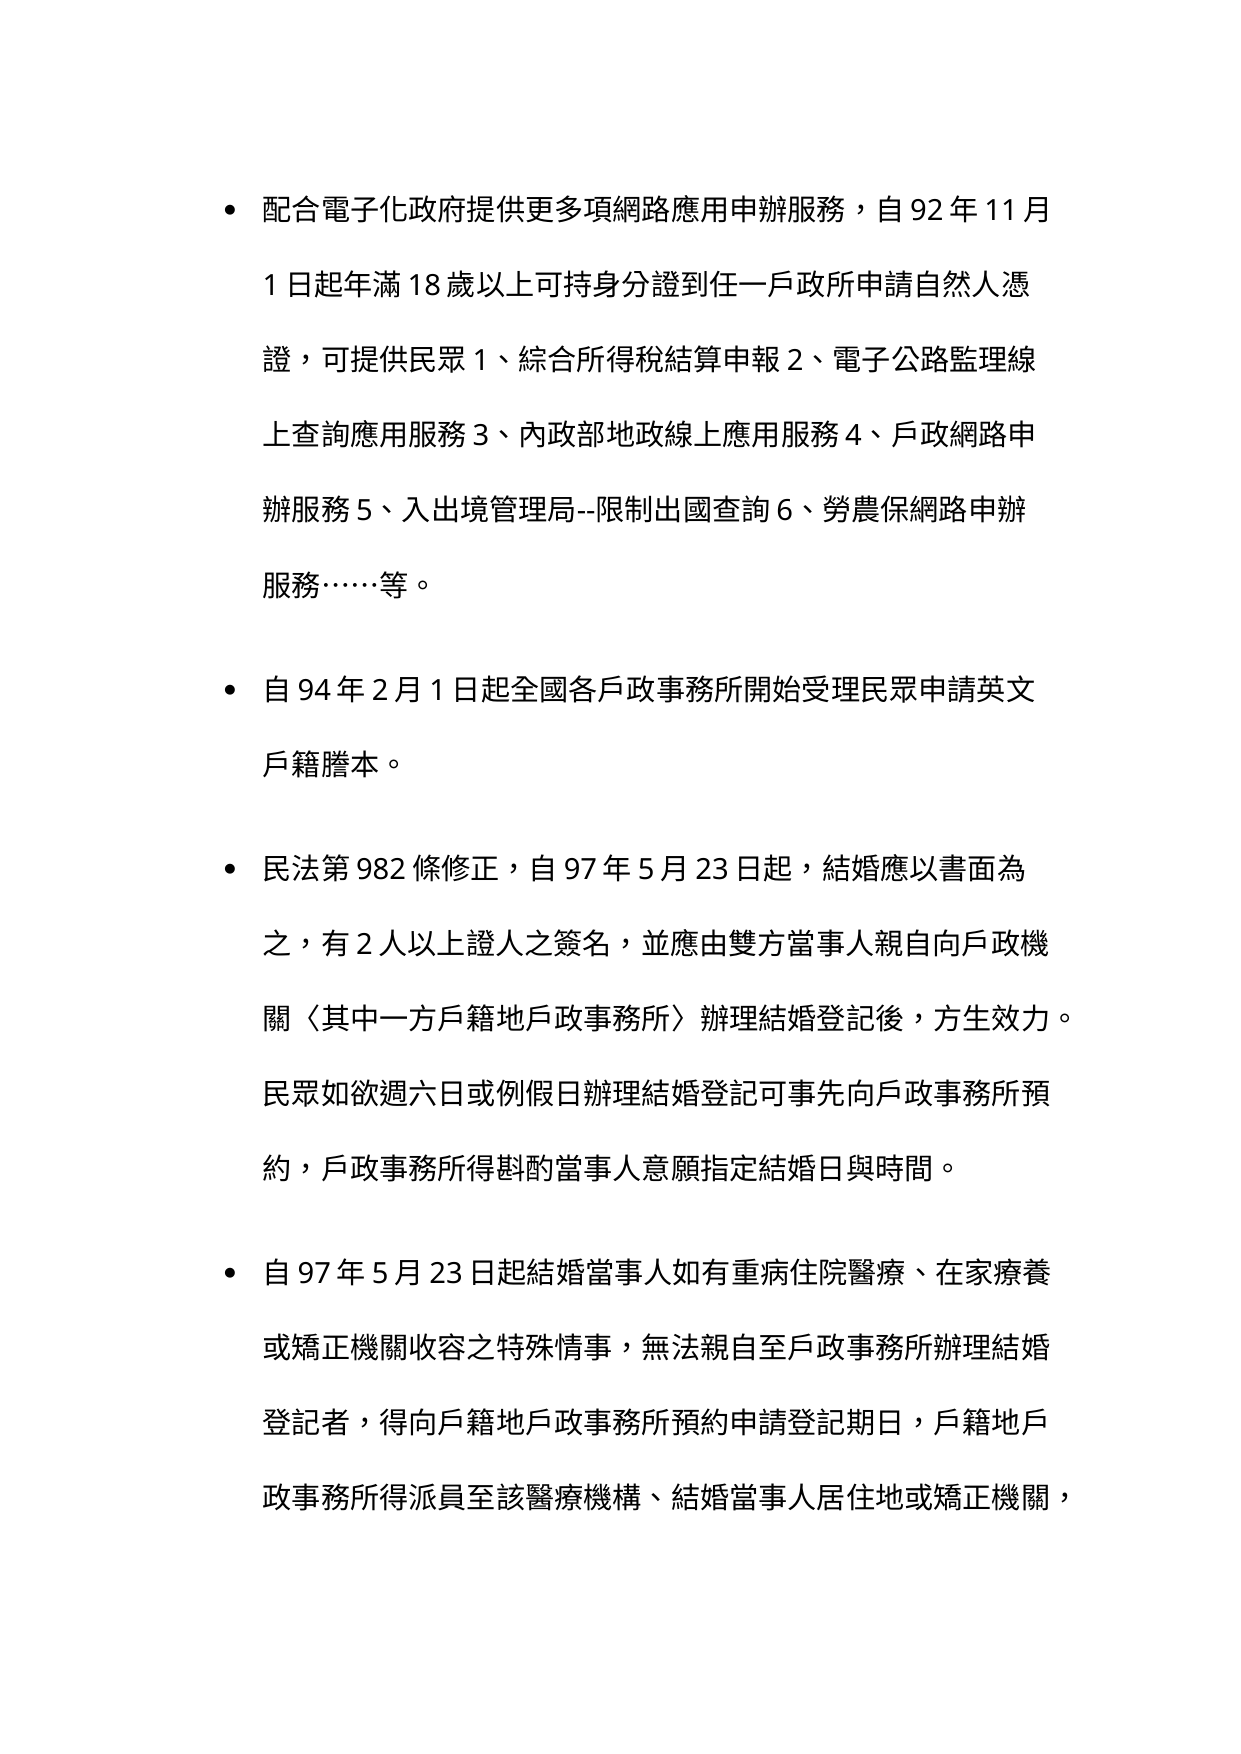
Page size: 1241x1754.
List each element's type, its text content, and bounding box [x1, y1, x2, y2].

list 自94年2月1日起全國各戶政事務所開始受理民眾申請英文戶籍謄本。 [225, 644, 1053, 794]
list 自97年5月23日起結婚當事人如有重病住院醫療、在家療養或矯正機關收容之特殊情事，無法親自至戶政事務所辦理結婚登記者，得向戶籍地戶政事務所預約申請登記期日，戶籍地戶政事務所得派員至該醫療機構、結婚當事人居住地或矯正機關，於結婚當事人表達結婚意思後，攜回結婚書面相關文件，當日辦妥結婚登記。另戶籍地戶政事務所得商請醫療機構、結婚當事人居住地或矯正機關所在地之戶政事務所協助查實，當日傳真戶籍地戶政事務所辦理結婚登記，協助查實之戶政事務所應於三日內將相關文件正本函復戶籍地戶政事務所歸檔。尚有其他特殊情事者，以個案函報內政部研處。 [225, 1227, 1053, 1527]
list 民法第982條修正，自97年5月23日起，結婚應以書面為之，有2人以上證人之簽名，並應由雙方當事人親自向戶政機關〈其中一方戶籍地戶政事務所〉辦理結婚登記後，方生效力。民眾如欲週六日或例假日辦理結婚登記可事先向戶政事務所預約，戶政事務所得斟酌當事人意願指定結婚日與時間。 [225, 823, 1053, 1198]
list 配合電子化政府提供更多項網路應用申辦服務，自92年11月1日起年滿18歲以上可持身分證到任一戶政所申請自然人憑證，可提供民眾1、綜合所得稅結算申報2、電子公路監理線上查詢應用服務3、內政部地政線上應用服務4、戶政網路申辦服務5、入出境管理局--限制出國查詢6、勞農保網路申辦服務……等。 [225, 164, 1053, 614]
